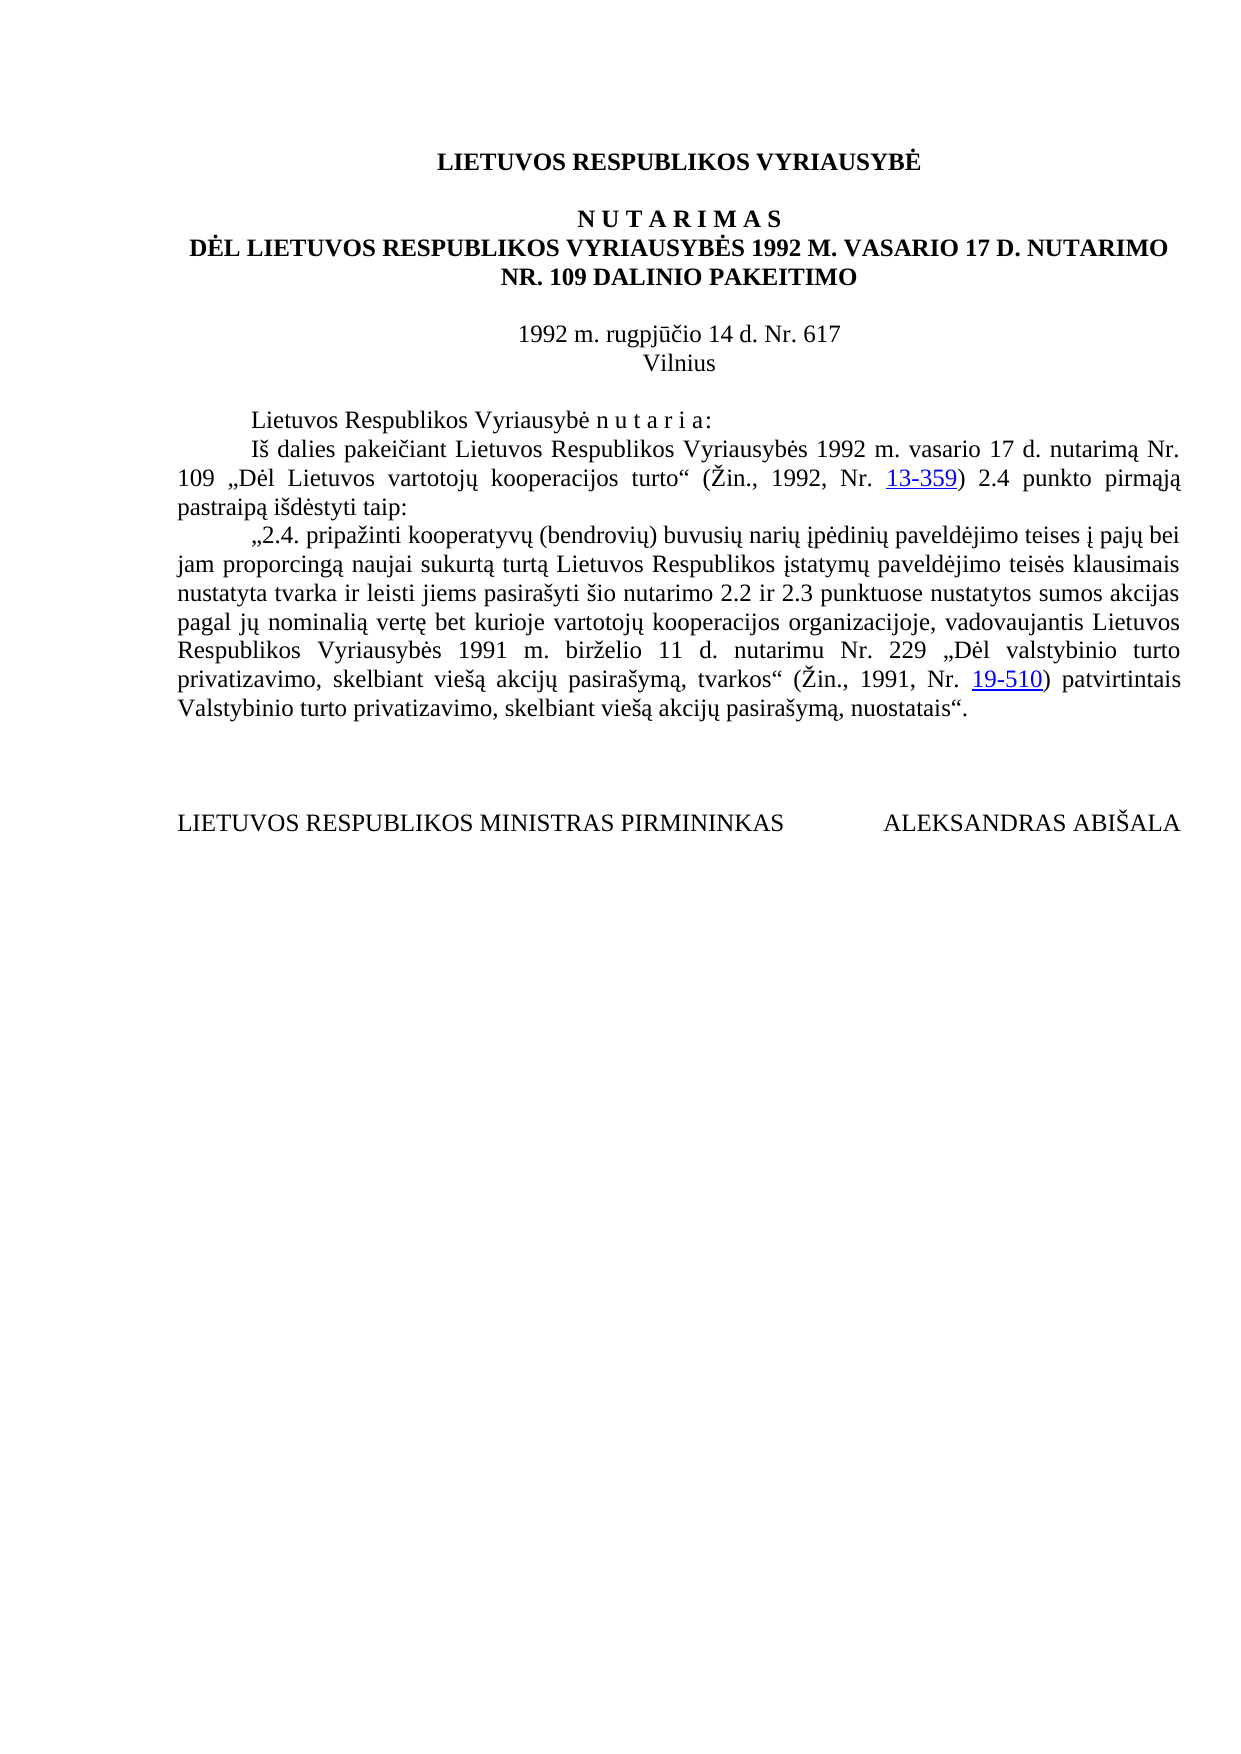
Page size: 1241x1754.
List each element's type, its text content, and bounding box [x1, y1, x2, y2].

text Iš dalies pakeičiant Lietuvos Respublikos Vyriausybės 1992 m. vasario 17 d. nutarimą Nr. 109 „Dėl Lietuvos vartotojų kooperacijos turto“ (Žin., 1992, Nr. 13-359) 2.4 punkto pirmąją pastraipą išdėstyti taip: [177, 434, 1181, 521]
text Vilnius [177, 348, 1181, 377]
text Lietuvos Respublikos Vyriausybė nutaria: [177, 406, 1181, 434]
text LIETUVOS RESPUBLIKOS MINISTRAS PIRMININKAS ALEKSANDRAS ABIŠALA [177, 808, 1181, 837]
text „2.4. pripažinti kooperatyvų (bendrovių) buvusių narių įpėdinių paveldėjimo teises į pajų bei jam proporcingą naujai sukurtą turtą Lietuvos Respublikos įstatymų paveldėjimo teisės klausimais nustatyta tvarka ir leisti jiems pasirašyti šio nutarimo 2.2 ir 2.3 punktuose nustatytos sumos akcijas pagal jų nominalią vertę bet kurioje vartotojų kooperacijos organizacijoje, vadovaujantis Lietuvos Respublikos Vyriausybės 1991 m. birželio 11 d. nutarimu Nr. 229 „Dėl valstybinio turto privatizavimo, skelbiant viešą akcijų pasirašymą, tvarkos“ (Žin., 1991, Nr. 19-510) patvirtintais Valstybinio turto privatizavimo, skelbiant viešą akcijų pasirašymą, nuostatais“. [177, 521, 1181, 722]
text LIETUVOS RESPUBLIKOS VYRIAUSYBĖ [177, 147, 1181, 176]
text N U T A R I M A S [177, 204, 1181, 233]
text DĖL LIETUVOS RESPUBLIKOS VYRIAUSYBĖS 1992 M. VASARIO 17 D. NUTARIMO NR. 109 DALINIO PAKEITIMO [177, 233, 1181, 291]
text 1992 m. rugpjūčio 14 d. Nr. 617 [177, 319, 1181, 348]
